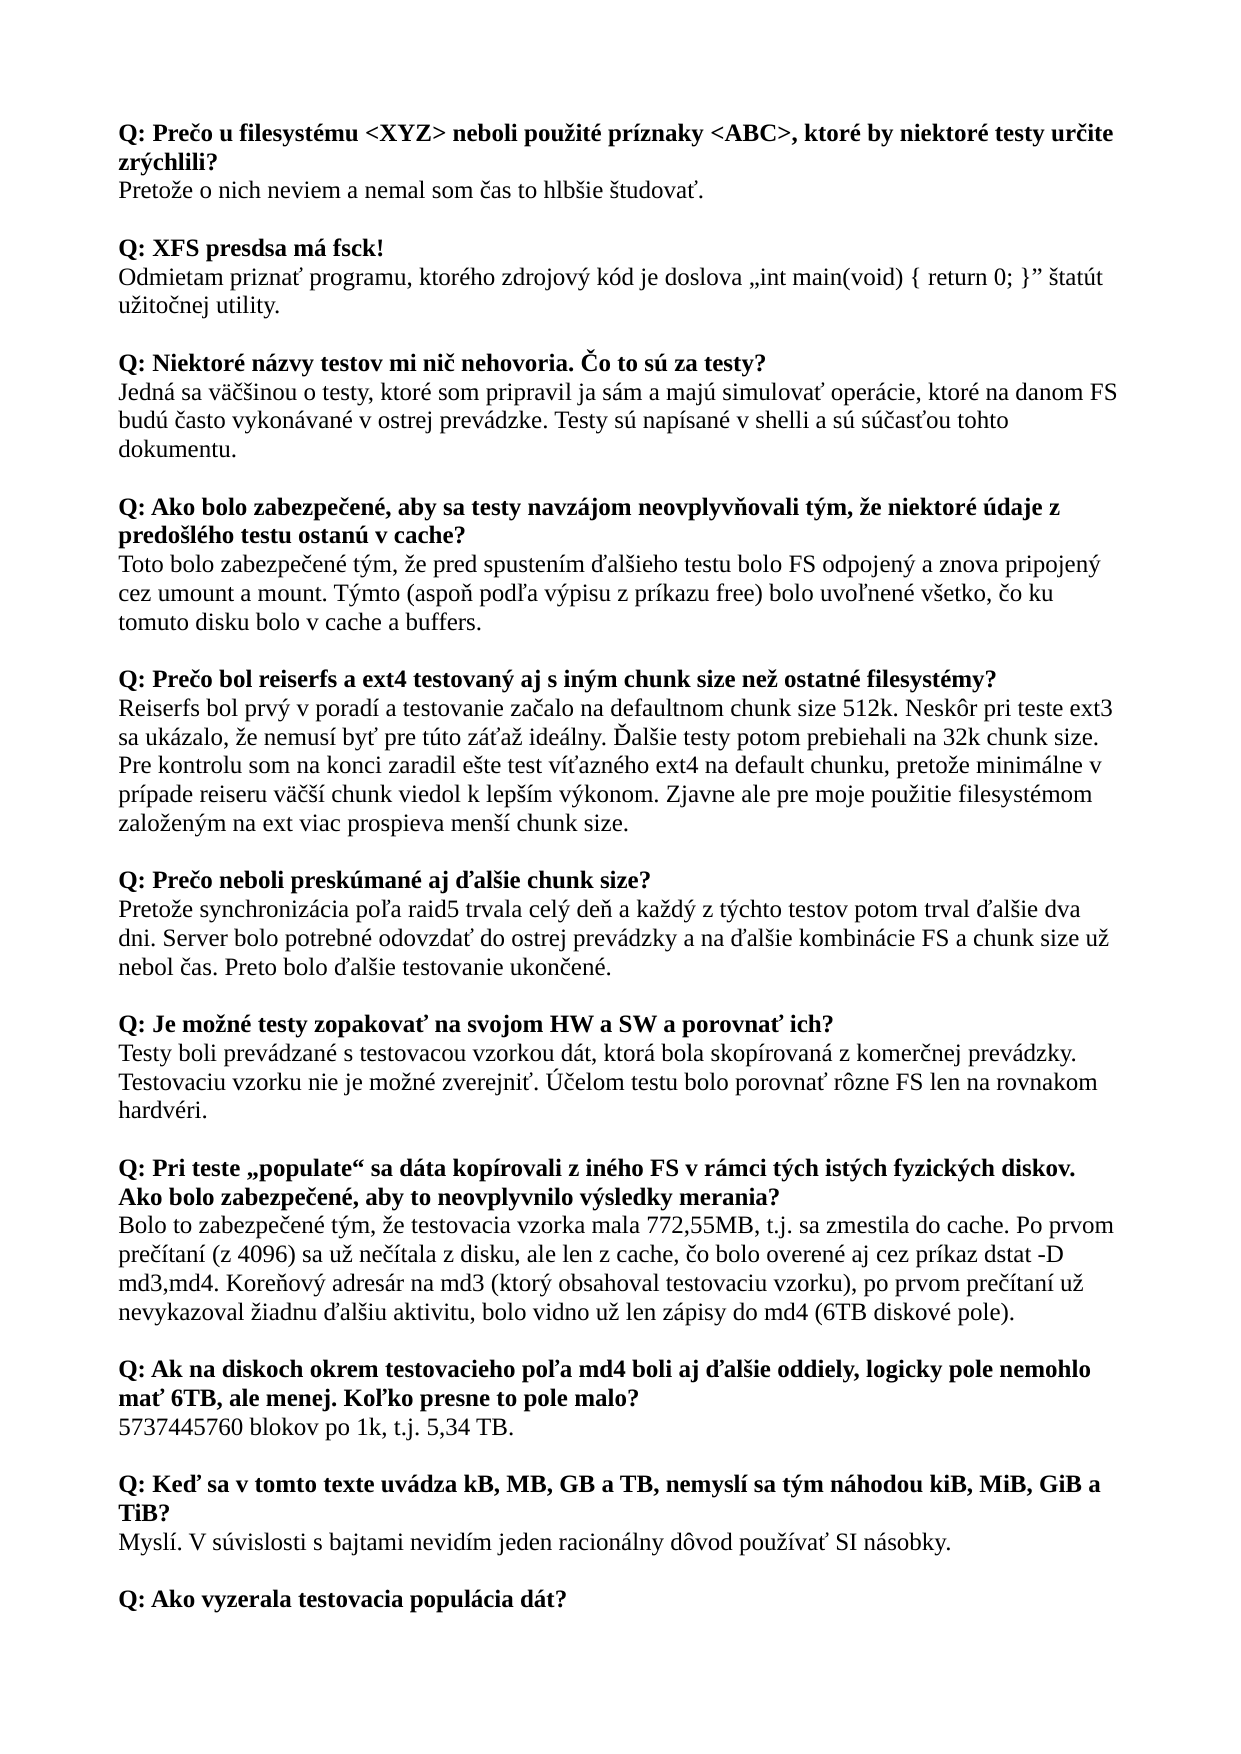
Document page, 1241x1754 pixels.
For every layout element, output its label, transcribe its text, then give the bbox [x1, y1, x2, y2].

text 5737445760 blokov po 1k, t.j. 5,34 TB. [118, 1412, 1122, 1441]
text Q: Pri teste „populate“ sa dáta kopírovali z iného FS v rámci tých istých fyzických diskov. Ako bolo zabezpečené, aby to neovplyvnilo výsledky merania? [118, 1153, 1122, 1211]
text Pretože synchronizácia poľa raid5 trvala celý deň a každý z týchto testov potom trval ďalšie dva dni. Server bolo potrebné odovzdať do ostrej prevádzky a na ďalšie kombinácie FS a chunk size už nebol čas. Preto bolo ďalšie testovanie ukončené. [118, 894, 1122, 981]
text Q: Ako vyzerala testovacia populácia dát? [118, 1584, 1122, 1613]
text Myslí. V súvislosti s bajtami nevidím jeden racionálny dôvod používať SI násobky. [118, 1527, 1122, 1556]
text Testy boli prevádzané s testovacou vzorkou dát, ktorá bola skopírovaná z komerčnej prevádzky. Testovaciu vzorku nie je možné zverejniť. Účelom testu bolo porovnať rôzne FS len na rovnakom hardvéri. [118, 1038, 1122, 1124]
text Odmietam priznať programu, ktorého zdrojový kód je doslova „int main(void) { return 0; }” štatút užitočnej utility. [118, 262, 1122, 319]
text Q: Ak na diskoch okrem testovacieho poľa md4 boli aj ďalšie oddiely, logicky pole nemohlo mať 6TB, ale menej. Koľko presne to pole malo? [118, 1354, 1122, 1412]
text Q: XFS presdsa má fsck! [118, 233, 1122, 262]
text Q: Prečo neboli preskúmané aj ďalšie chunk size? [118, 866, 1122, 894]
text Q: Niektoré názvy testov mi nič nehovoria. Čo to sú za testy? [118, 348, 1122, 377]
text Q: Prečo bol reiserfs a ext4 testovaný aj s iným chunk size než ostatné filesystémy? [118, 664, 1122, 693]
text Reiserfs bol prvý v poradí a testovanie začalo na defaultnom chunk size 512k. Neskôr pri teste ext3 sa ukázalo, že nemusí byť pre túto záťaž ideálny. Ďalšie testy potom prebiehali na 32k chunk size. Pre kontrolu som na konci zaradil ešte test víťazného ext4 na default chunku, pretože minimálne v prípade reiseru väčší chunk viedol k lepším výkonom. Zjavne ale pre moje použitie filesystémom založeným na ext viac prospieva menší chunk size. [118, 693, 1122, 837]
text Q: Je možné testy zopakovať na svojom HW a SW a porovnať ich? [118, 1009, 1122, 1038]
text Q: Keď sa v tomto texte uvádza kB, MB, GB a TB, nemyslí sa tým náhodou kiB, MiB, GiB a TiB? [118, 1469, 1122, 1527]
text Bolo to zabezpečené tým, že testovacia vzorka mala 772,55MB, t.j. sa zmestila do cache. Po prvom prečítaní (z 4096) sa už nečítala z disku, ale len z cache, čo bolo overené aj cez príkaz dstat -D md3,md4. Koreňový adresár na md3 (ktorý obsahoval testovaciu vzorku), po prvom prečítaní už nevykazoval žiadnu ďalšiu aktivitu, bolo vidno už len zápisy do md4 (6TB diskové pole). [118, 1211, 1122, 1326]
text Q: Ako bolo zabezpečené, aby sa testy navzájom neovplyvňovali tým, že niektoré údaje z predošlého testu ostanú v cache? [118, 492, 1122, 549]
text Jedná sa väčšinou o testy, ktoré som pripravil ja sám a majú simulovať operácie, ktoré na danom FS budú často vykonávané v ostrej prevádzke. Testy sú napísané v shelli a sú súčasťou tohto dokumentu. [118, 377, 1122, 463]
text Q: Prečo u filesystému <XYZ> neboli použité príznaky <ABC>, ktoré by niektoré testy určite zrýchlili? [118, 118, 1122, 176]
text Pretože o nich neviem a nemal som čas to hlbšie študovať. [118, 176, 1122, 204]
text Toto bolo zabezpečené tým, že pred spustením ďalšieho testu bolo FS odpojený a znova pripojený cez umount a mount. Týmto (aspoň podľa výpisu z príkazu free) bolo uvoľnené všetko, čo ku tomuto disku bolo v cache a buffers. [118, 549, 1122, 636]
